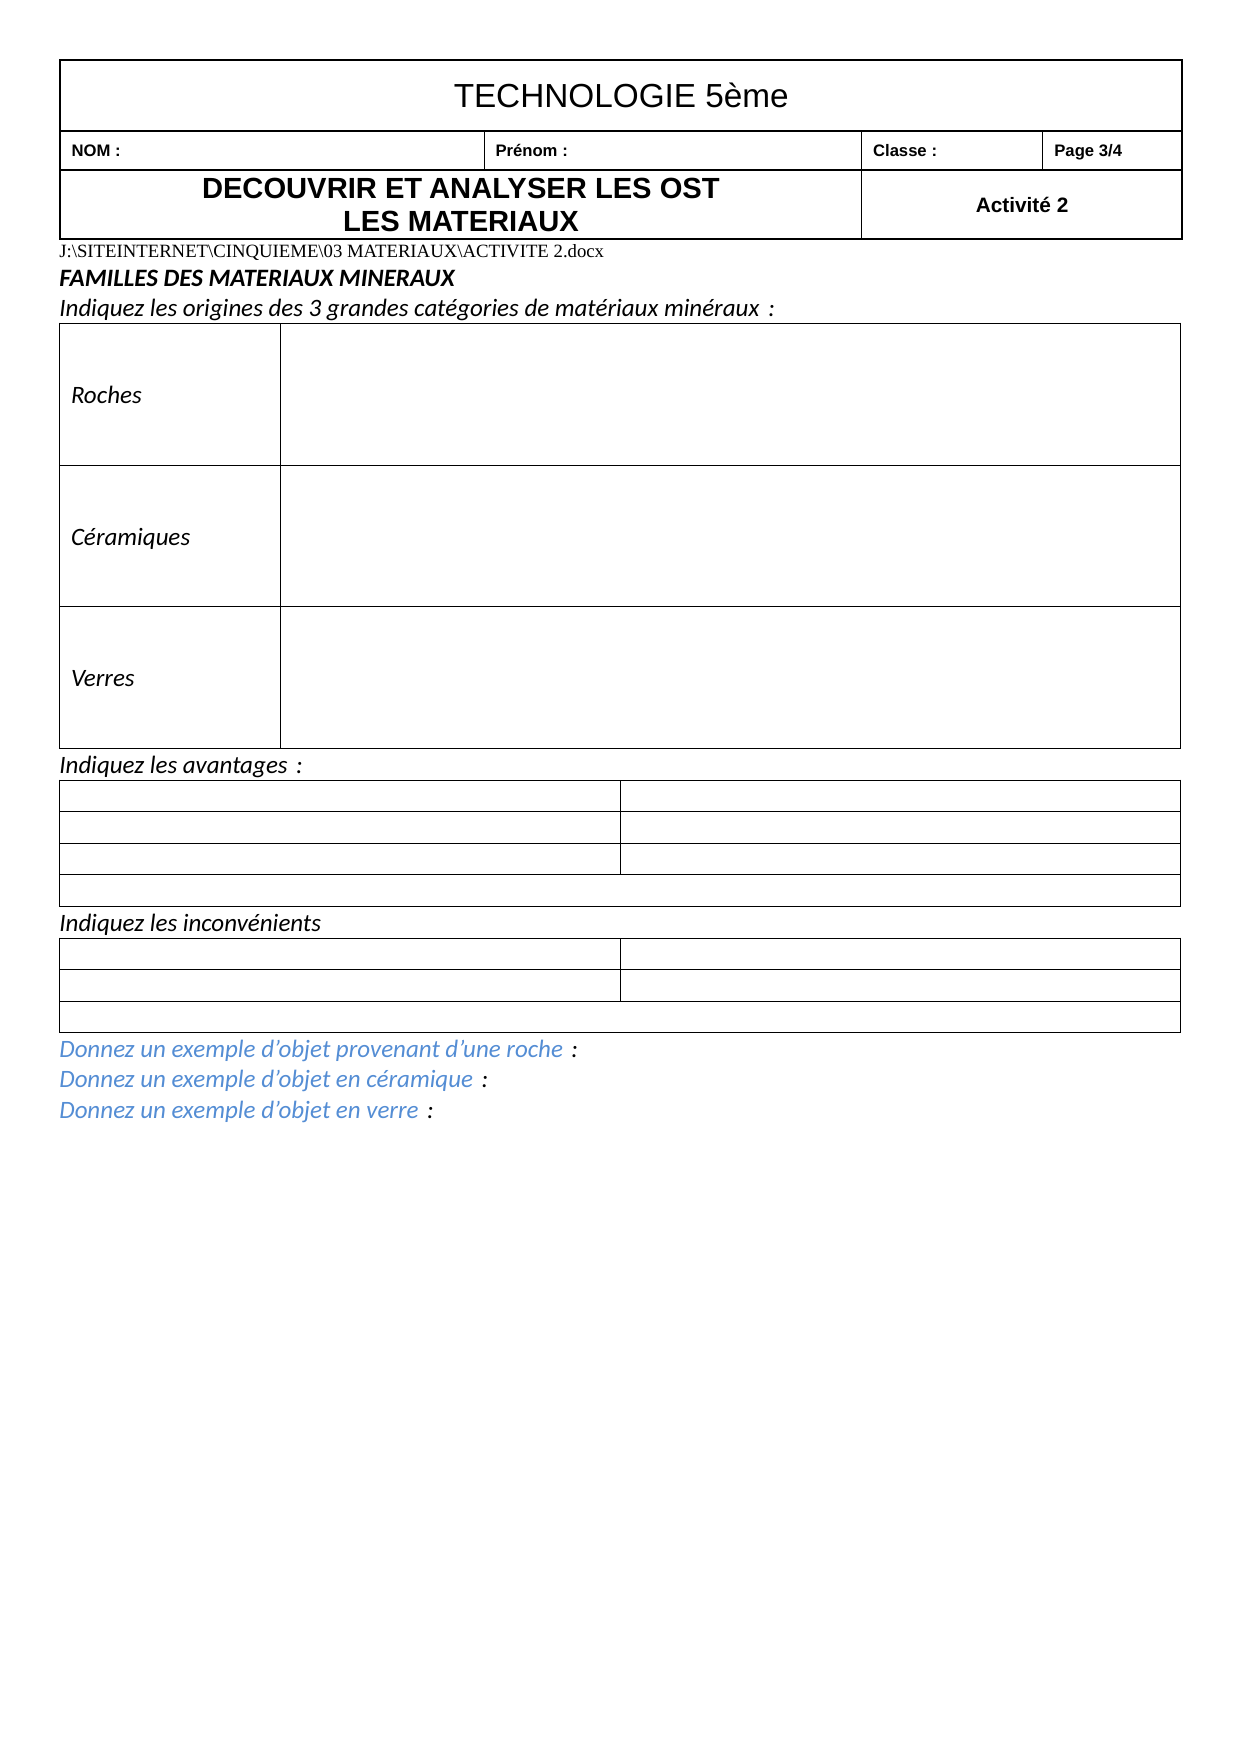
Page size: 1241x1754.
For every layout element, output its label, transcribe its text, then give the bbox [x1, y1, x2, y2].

table_cell Céramiques [60, 466, 280, 606]
table_cell [281, 607, 1180, 748]
table_cell [281, 466, 1180, 606]
table_header [281, 324, 1180, 464]
table_header [60, 939, 620, 969]
text Donnez un exemple d’objet en céramique : [59, 1064, 1181, 1094]
table_cell [60, 970, 620, 1001]
text Indiquez les origines des 3 grandes catégories de matériaux minéraux : [59, 292, 1181, 323]
text Donnez un exemple d’objet provenant d’une roche : [59, 1033, 1181, 1064]
table_cell [60, 812, 620, 843]
table_cell [621, 970, 1180, 1001]
table_cell [621, 844, 1180, 874]
text Indiquez les inconvénients [59, 907, 1181, 937]
table_header [60, 781, 620, 811]
table_cell [621, 812, 1180, 843]
table_cell [60, 1002, 1180, 1032]
text FAMILLES DES MATERIAUX MINERAUX [59, 262, 1181, 292]
table_header Roches [60, 324, 280, 464]
table_cell [60, 875, 1180, 906]
table_header [621, 939, 1180, 969]
text Donnez un exemple d’objet en verre : [59, 1094, 1181, 1125]
table_header [621, 781, 1180, 811]
table_cell Verres [60, 607, 280, 748]
table_cell [60, 844, 620, 874]
text Indiquez les avantages : [59, 749, 1181, 779]
